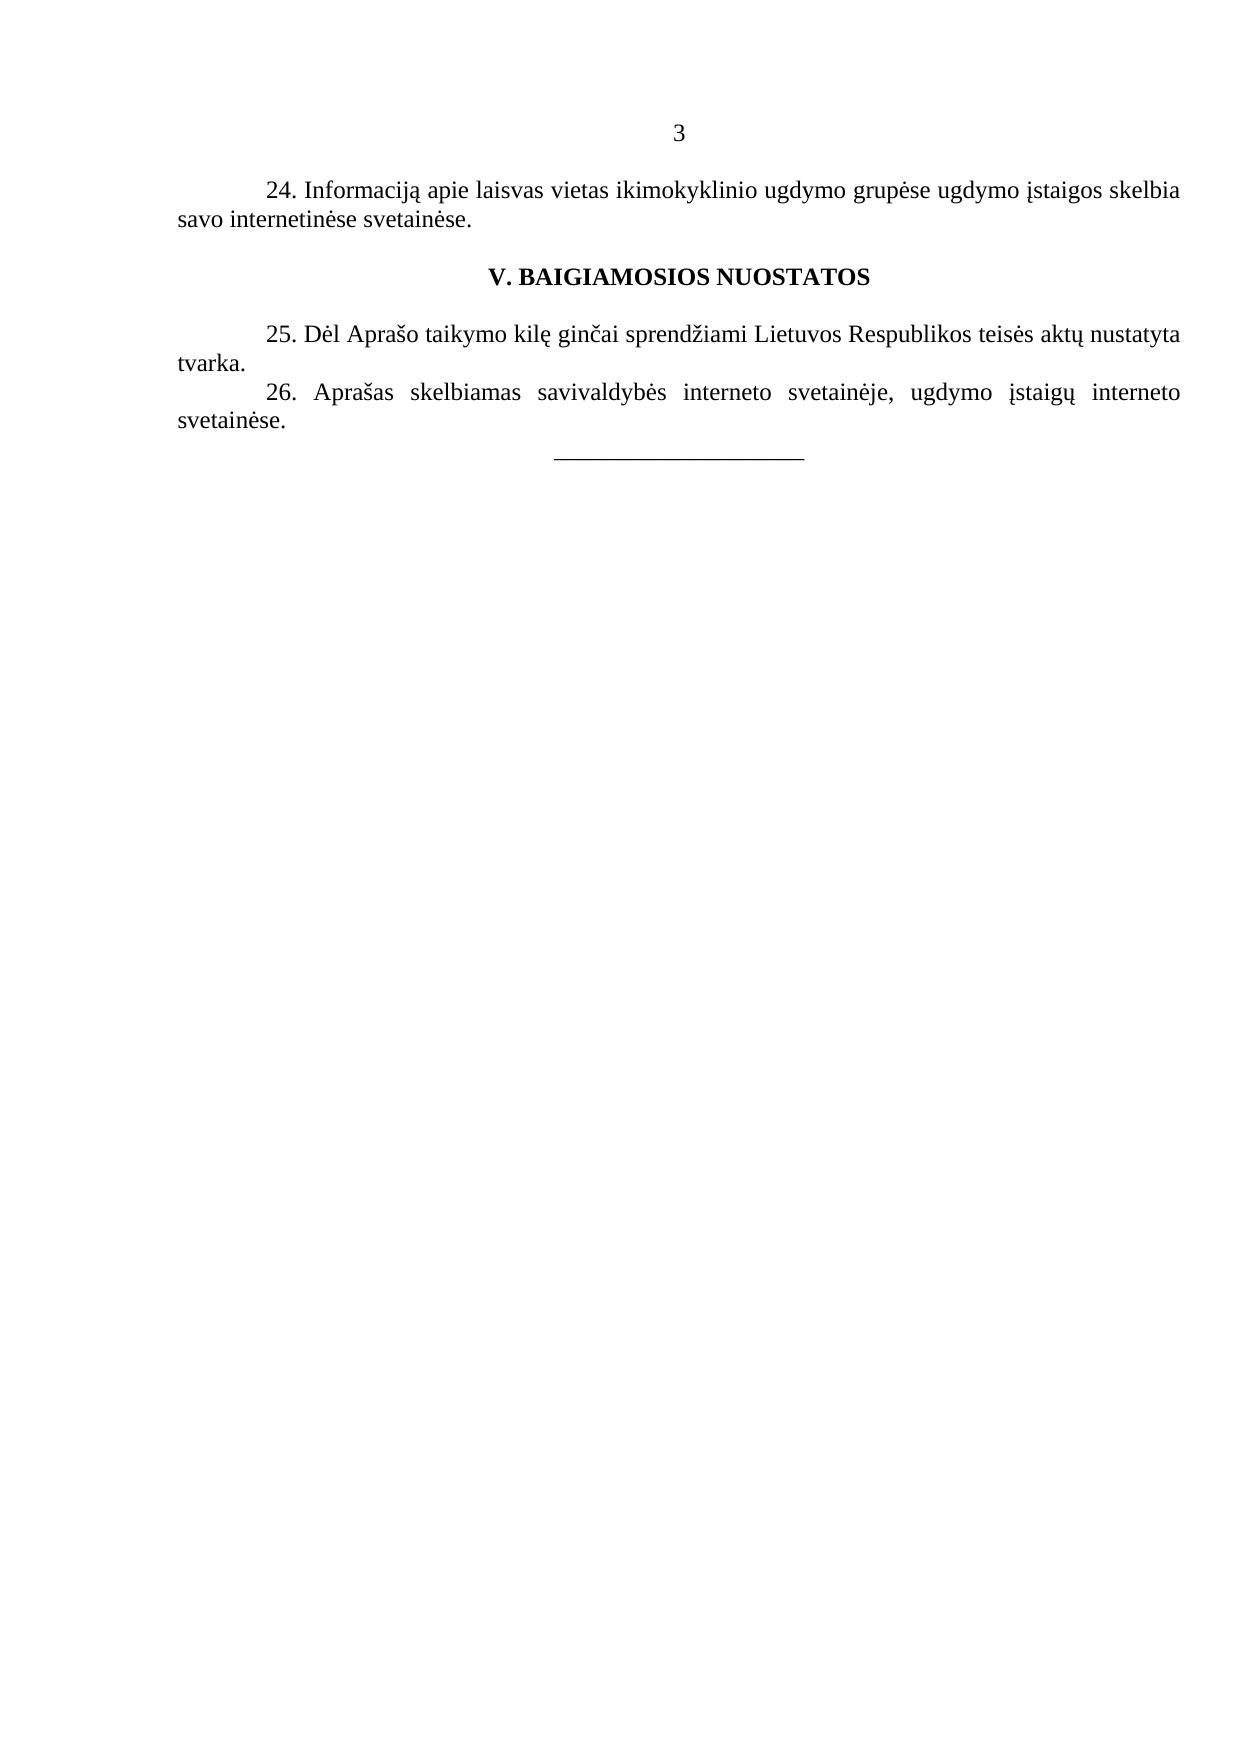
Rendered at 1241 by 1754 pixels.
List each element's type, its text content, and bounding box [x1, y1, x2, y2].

text V. BAIGIAMOSIOS NUOSTATOS [177, 262, 1181, 291]
text 26. Aprašas skelbiamas savivaldybės interneto svetainėje, ugdymo įstaigų interneto svetainėse. [177, 377, 1181, 434]
text ____________________ [177, 434, 1181, 463]
text 25. Dėl Aprašo taikymo kilę ginčai sprendžiami Lietuvos Respublikos teisės aktų nustatyta tvarka. [177, 319, 1181, 377]
text 24. Informaciją apie laisvas vietas ikimokyklinio ugdymo grupėse ugdymo įstaigos skelbia savo internetinėse svetainėse. [177, 176, 1181, 233]
